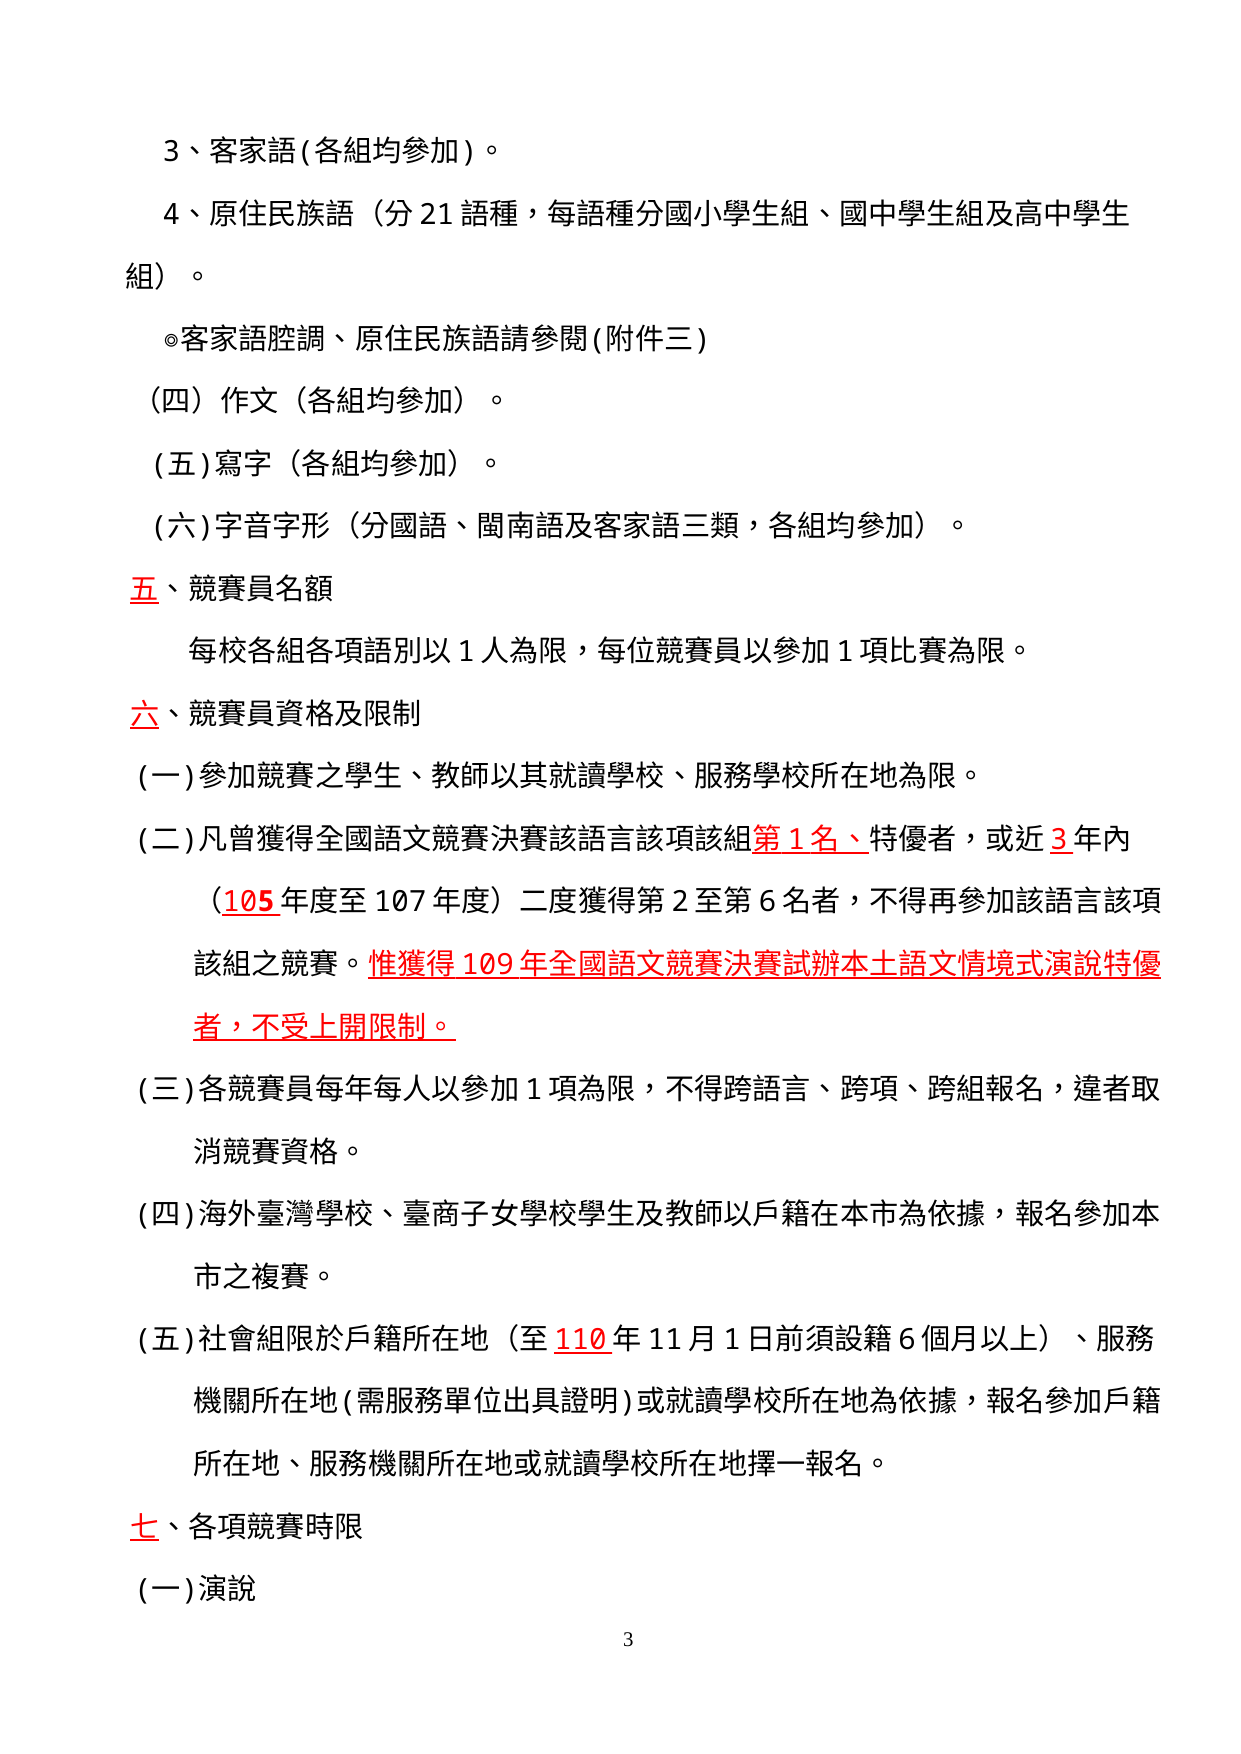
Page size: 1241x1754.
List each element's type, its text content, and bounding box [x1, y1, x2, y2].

text 六、競賽員資格及限制 [130, 670, 1181, 733]
text (一)演說 [134, 1545, 1181, 1608]
text (六)字音字形（分國語、閩南語及客家語三類，各組均參加）。 [115, 483, 1181, 545]
text 五、競賽員名額 [129, 545, 1181, 608]
text (四)海外臺灣學校、臺商子女學校學生及教師以戶籍在本市為依據，報名參加本市之複賽。 [134, 1170, 1181, 1295]
text (五)寫字（各組均參加）。 [115, 420, 1181, 483]
text 4、原住民族語（分21語種，每語種分國小學生組、國中學生組及高中學生組）。 [125, 170, 1181, 295]
text (五)社會組限於戶籍所在地（至110年11月1日前須設籍6個月以上）、服務機關所在地(需服務單位出具證明)或就讀學校所在地為依據，報名參加戶籍所在地、服務機關所在地或就讀學校所在地擇一報名。 [134, 1295, 1181, 1483]
text 七、各項競賽時限 [130, 1483, 1181, 1545]
text ◎客家語腔調、原住民族語請參閱(附件三) [125, 295, 1181, 358]
text (一)參加競賽之學生、教師以其就讀學校、服務學校所在地為限。 [134, 733, 1181, 795]
text （四）作文（各組均參加）。 [115, 358, 1181, 420]
text 3、客家語(各組均參加)。 [125, 108, 1181, 170]
text (二)凡曾獲得全國語文競賽決賽該語言該項該組第1名、特優者，或近3年內（105年度至107年度）二度獲得第2至第6名者，不得再參加該語言該項該組之競賽。惟獲得109年全國語文競賽決賽試辦本土語文情境式演說特優者，不受上開限制。 [134, 795, 1181, 1045]
text 每校各組各項語別以1人為限，每位競賽員以參加1項比賽為限。 [174, 608, 1181, 670]
text (三)各競賽員每年每人以參加1項為限，不得跨語言、跨項、跨組報名，違者取消競賽資格。 [134, 1045, 1181, 1170]
